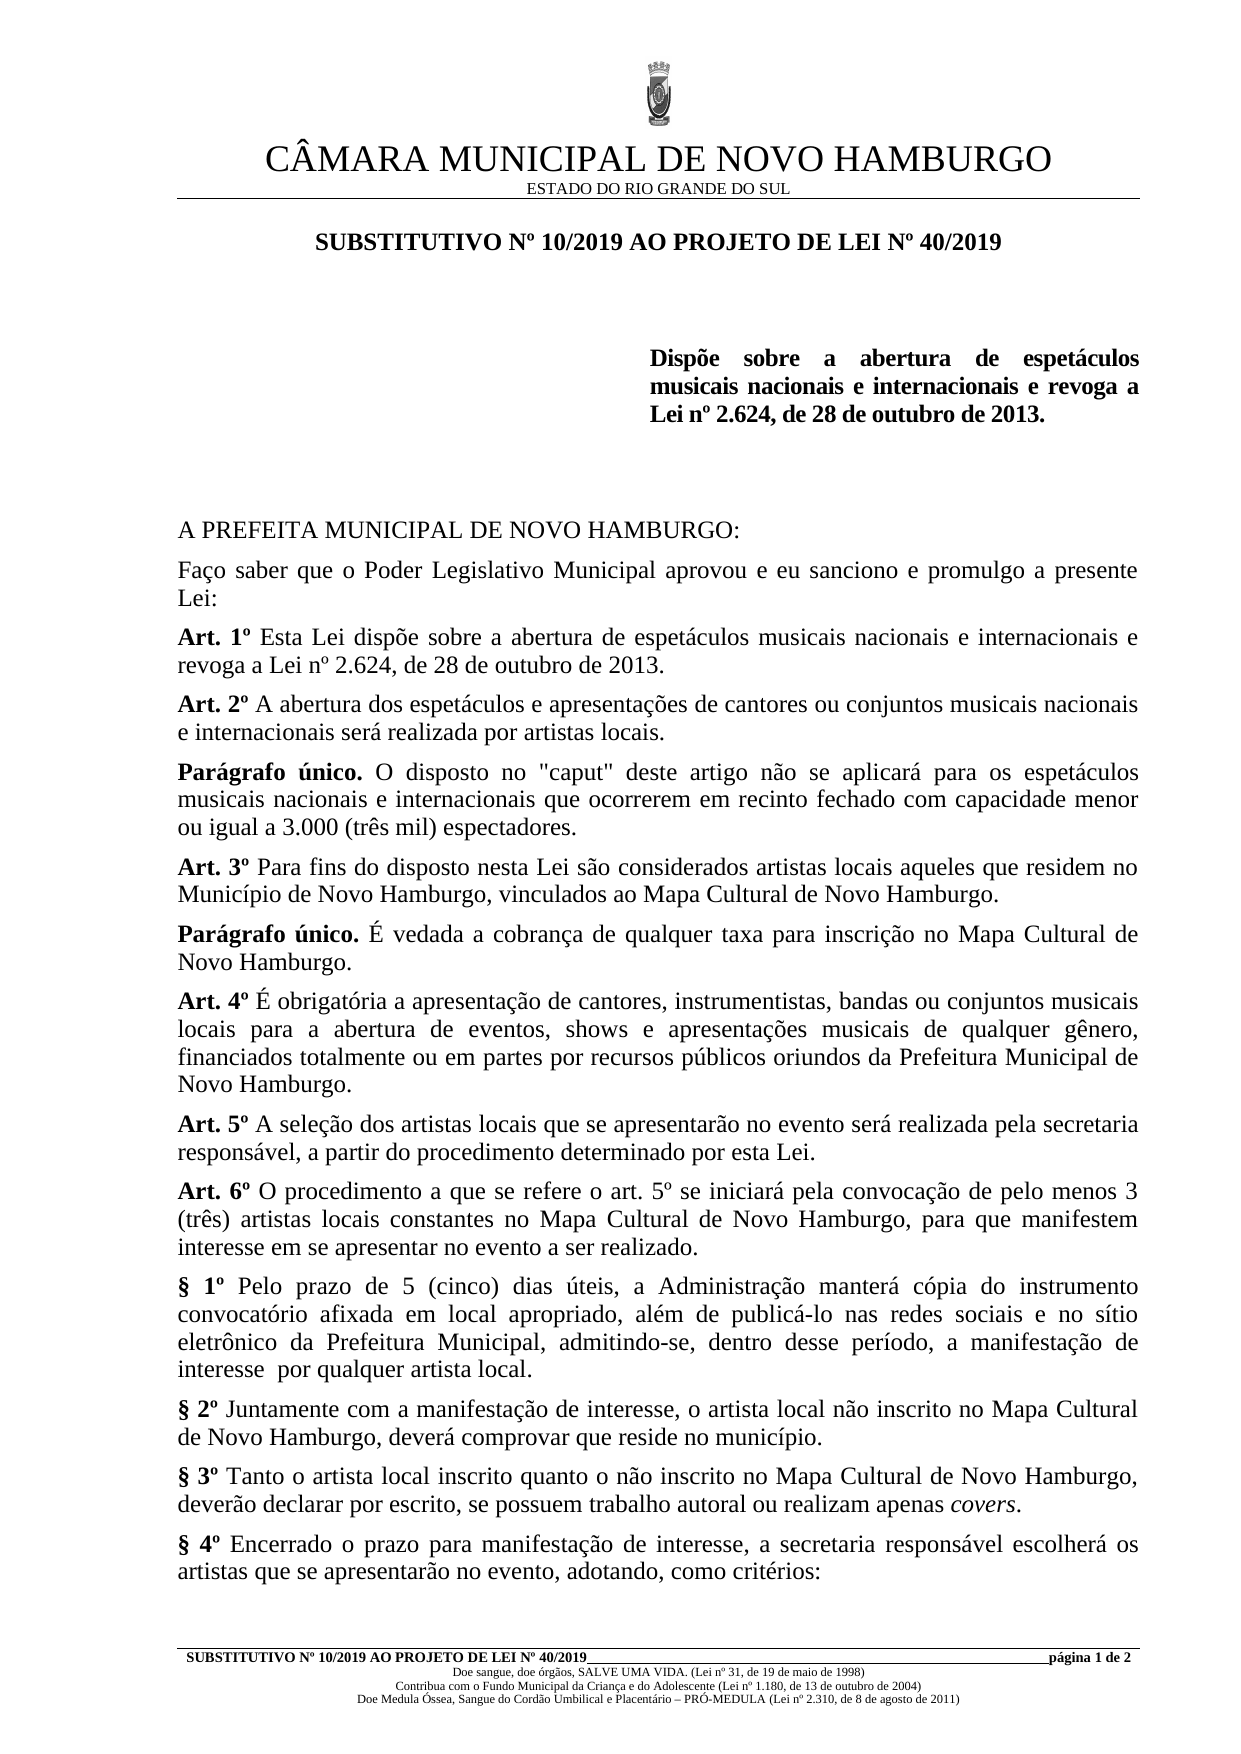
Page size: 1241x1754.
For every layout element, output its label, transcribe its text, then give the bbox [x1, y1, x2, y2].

text Art. 3º Para fins do disposto nesta Lei são considerados artistas locais aqueles que residem no Município de Novo Hamburgo, vinculados ao Mapa Cultural de Novo Hamburgo. [177, 853, 1140, 908]
text Parágrafo único. É vedada a cobrança de qualquer taxa para inscrição no Mapa Cultural de Novo Hamburgo. [177, 920, 1140, 976]
text Art. 5º A seleção dos artistas locais que se apresentarão no evento será realizada pela secretaria responsável, a partir do procedimento determinado por esta Lei. [177, 1110, 1140, 1166]
text A PREFEITA MUNICIPAL DE NOVO HAMBURGO: [177, 516, 1140, 544]
text Dispõe sobre a abertura de espetáculos musicais nacionais e internacionais e revoga a Lei nº 2.624, de 28 de outubro de 2013. [649, 344, 1140, 428]
text Parágrafo único. O disposto no "caput" deste artigo não se aplicará para os espetáculos musicais nacionais e internacionais que ocorrerem em recinto fechado com capacidade menor ou igual a 3.000 (três mil) espectadores. [177, 758, 1140, 841]
text Faço saber que o Poder Legislativo Municipal aprovou e eu sanciono e promulgo a presente Lei: [177, 556, 1140, 611]
text Art. 6º O procedimento a que se refere o art. 5º se iniciará pela convocação de pelo menos 3 (três) artistas locais constantes no Mapa Cultural de Novo Hamburgo, para que manifestem interesse em se apresentar no evento a ser realizado. [177, 1177, 1140, 1261]
text Art. 4º É obrigatória a apresentação de cantores, instrumentistas, bandas ou conjuntos musicais locais para a abertura de eventos, shows e apresentações musicais de qualquer gênero, financiados totalmente ou em partes por recursos públicos oriundos da Prefeitura Municipal de Novo Hamburgo. [177, 987, 1140, 1098]
text Art. 2º A abertura dos espetáculos e apresentações de cantores ou conjuntos musicais nacionais e internacionais será realizada por artistas locais. [177, 691, 1140, 746]
text § 4º Encerrado o prazo para manifestação de interesse, a secretaria responsável escolherá os artistas que se apresentarão no evento, adotando, como critérios: [177, 1530, 1140, 1585]
text SUBSTITUTIVO Nº 10/2019 AO PROJETO DE LEI Nº 40/2019 [177, 228, 1140, 256]
text § 1º Pelo prazo de 5 (cinco) dias úteis, a Administração manterá cópia do instrumento convocatório afixada em local apropriado, além de publicá-lo nas redes sociais e no sítio eletrônico da Prefeitura Municipal, admitindo-se, dentro desse período, a manifestação de interesse por qualquer artista local. [177, 1272, 1140, 1383]
text Art. 1º Esta Lei dispõe sobre a abertura de espetáculos musicais nacionais e internacionais e revoga a Lei nº 2.624, de 28 de outubro de 2013. [177, 623, 1140, 679]
text § 2º Juntamente com a manifestação de interesse, o artista local não inscrito no Mapa Cultural de Novo Hamburgo, deverá comprovar que reside no município. [177, 1395, 1140, 1451]
text § 3º Tanto o artista local inscrito quanto o não inscrito no Mapa Cultural de Novo Hamburgo, deverão declarar por escrito, se possuem trabalho autoral ou realizam apenas covers. [177, 1462, 1140, 1518]
